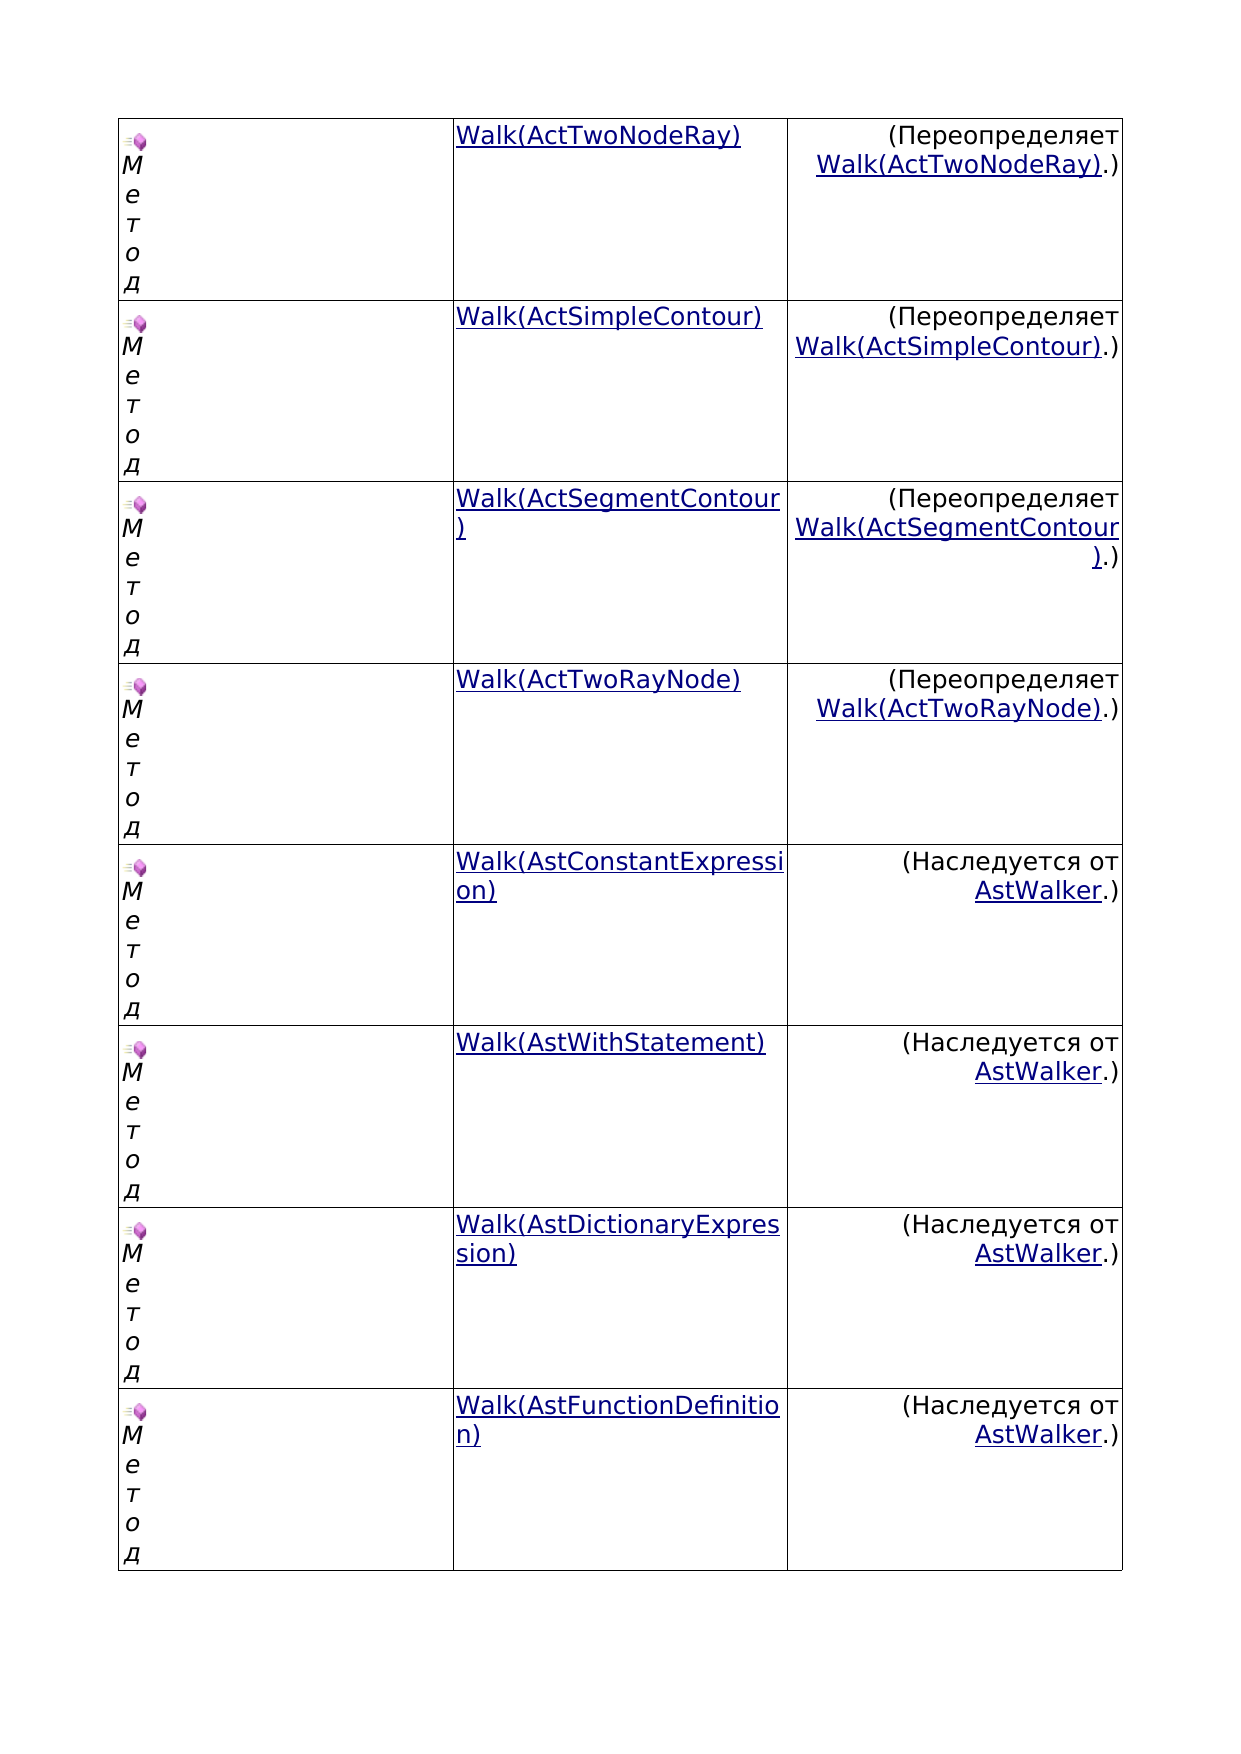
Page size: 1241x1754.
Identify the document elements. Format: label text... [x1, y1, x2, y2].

table_cell Walk(ActSimpleContour) [454, 301, 787, 481]
table_cell (Переопределяет Walk(ActTwoNodeRay).) [788, 119, 1122, 299]
table_cell Walk(ActTwoNodeRay) [454, 119, 787, 299]
table_cell [119, 1208, 453, 1388]
table_cell (Переопределяет Walk(ActSegmentContour).) [788, 482, 1122, 662]
table_cell Walk(AstWithStatement) [454, 1026, 787, 1207]
table_cell [119, 301, 453, 481]
table_cell Walk(AstDictionaryExpression) [454, 1208, 787, 1388]
picture [121, 315, 147, 333]
table_cell [119, 119, 453, 299]
picture [121, 133, 147, 151]
table_cell (Наследуется от AstWalker.) [788, 1026, 1122, 1207]
picture [121, 1222, 147, 1240]
table_cell Walk(AstConstantExpression) [454, 845, 787, 1025]
table_cell [119, 845, 453, 1025]
table_cell (Наследуется от AstWalker.) [788, 845, 1122, 1025]
table_cell (Переопределяет Walk(ActSimpleContour).) [788, 301, 1122, 481]
table_cell Walk(ActSegmentContour) [454, 482, 787, 662]
picture [121, 1041, 147, 1059]
table_cell [119, 1026, 453, 1207]
table_cell (Наследуется от AstWalker.) [788, 1389, 1122, 1570]
table_cell Walk(ActTwoRayNode) [454, 664, 787, 844]
table_cell [119, 482, 453, 662]
table_cell Walk(AstFunctionDefinition) [454, 1389, 787, 1570]
picture [121, 1403, 147, 1421]
picture [121, 496, 147, 514]
table_cell (Переопределяет Walk(ActTwoRayNode).) [788, 664, 1122, 844]
picture [121, 678, 147, 696]
picture [121, 859, 147, 877]
table_cell [119, 1389, 453, 1570]
table_cell (Наследуется от AstWalker.) [788, 1208, 1122, 1388]
table_cell [119, 664, 453, 844]
